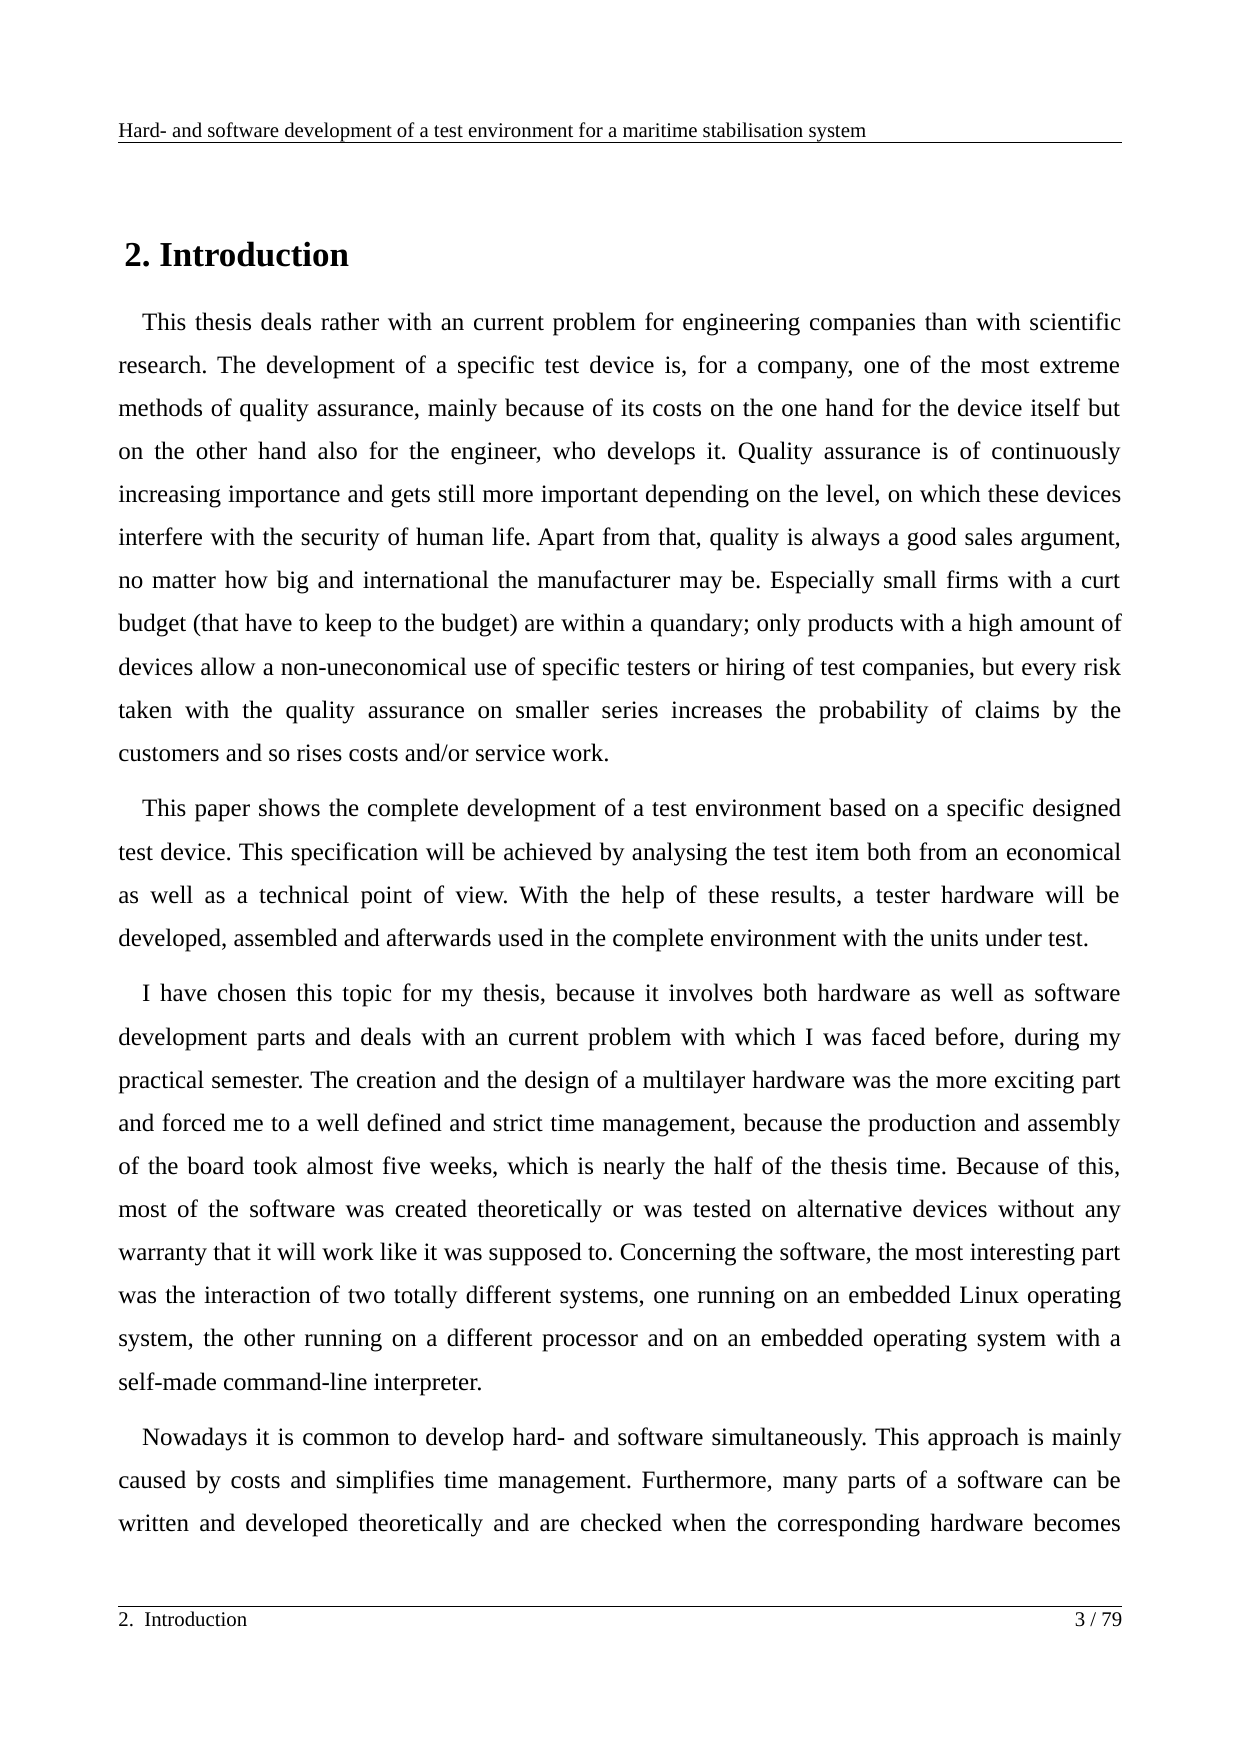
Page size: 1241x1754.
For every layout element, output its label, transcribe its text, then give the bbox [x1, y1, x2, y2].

text This paper shows the complete development of a test environment based on a specific designed test device. This specification will be achieved by analysing the test item both from an economical as well as a technical point of view. With the help of these results, a tester hardware will be developed, assembled and afterwards used in the complete environment with the units under test. [118, 793, 1122, 952]
text This thesis deals rather with an current problem for engineering companies than with scientific research. The development of a specific test device is, for a company, one of the most extreme methods of quality assurance, mainly because of its costs on the one hand for the device itself but on the other hand also for the engineer, who develops it. Quality assurance is of continuously increasing importance and gets still more important depending on the level, on which these devices interfere with the security of human life. Apart from that, quality is always a good sales argument, no matter how big and international the manufacturer may be. Especially small firms with a curt budget (that have to keep to the budget) are within a quandary; only products with a high amount of devices allow a non-uneconomical use of specific testers or hiring of test companies, but every risk taken with the quality assurance on smaller series increases the probability of claims by the customers and so rises costs and/or service work. [118, 307, 1122, 767]
subtitle Introduction [118, 234, 1122, 274]
text Nowadays it is common to develop hard- and software simultaneously. This approach is mainly caused by costs and simplifies time management. Furthermore, many parts of a software can be written and developed theoretically and are checked when the corresponding hardware becomes [118, 1422, 1122, 1537]
text I have chosen this topic for my thesis, because it involves both hardware as well as software development parts and deals with an current problem with which I was faced before, during my practical semester. The creation and the design of a multilayer hardware was the more exciting part and forced me to a well defined and strict time management, because the production and assembly of the board took almost five weeks, which is nearly the half of the thesis time. Because of this, most of the software was created theoretically or was tested on alternative devices without any warranty that it will work like it was supposed to. Concerning the software, the most interesting part was the interaction of two totally different systems, one running on an embedded Linux operating system, the other running on a different processor and on an embedded operating system with a self-made command-line interpreter. [118, 978, 1122, 1395]
